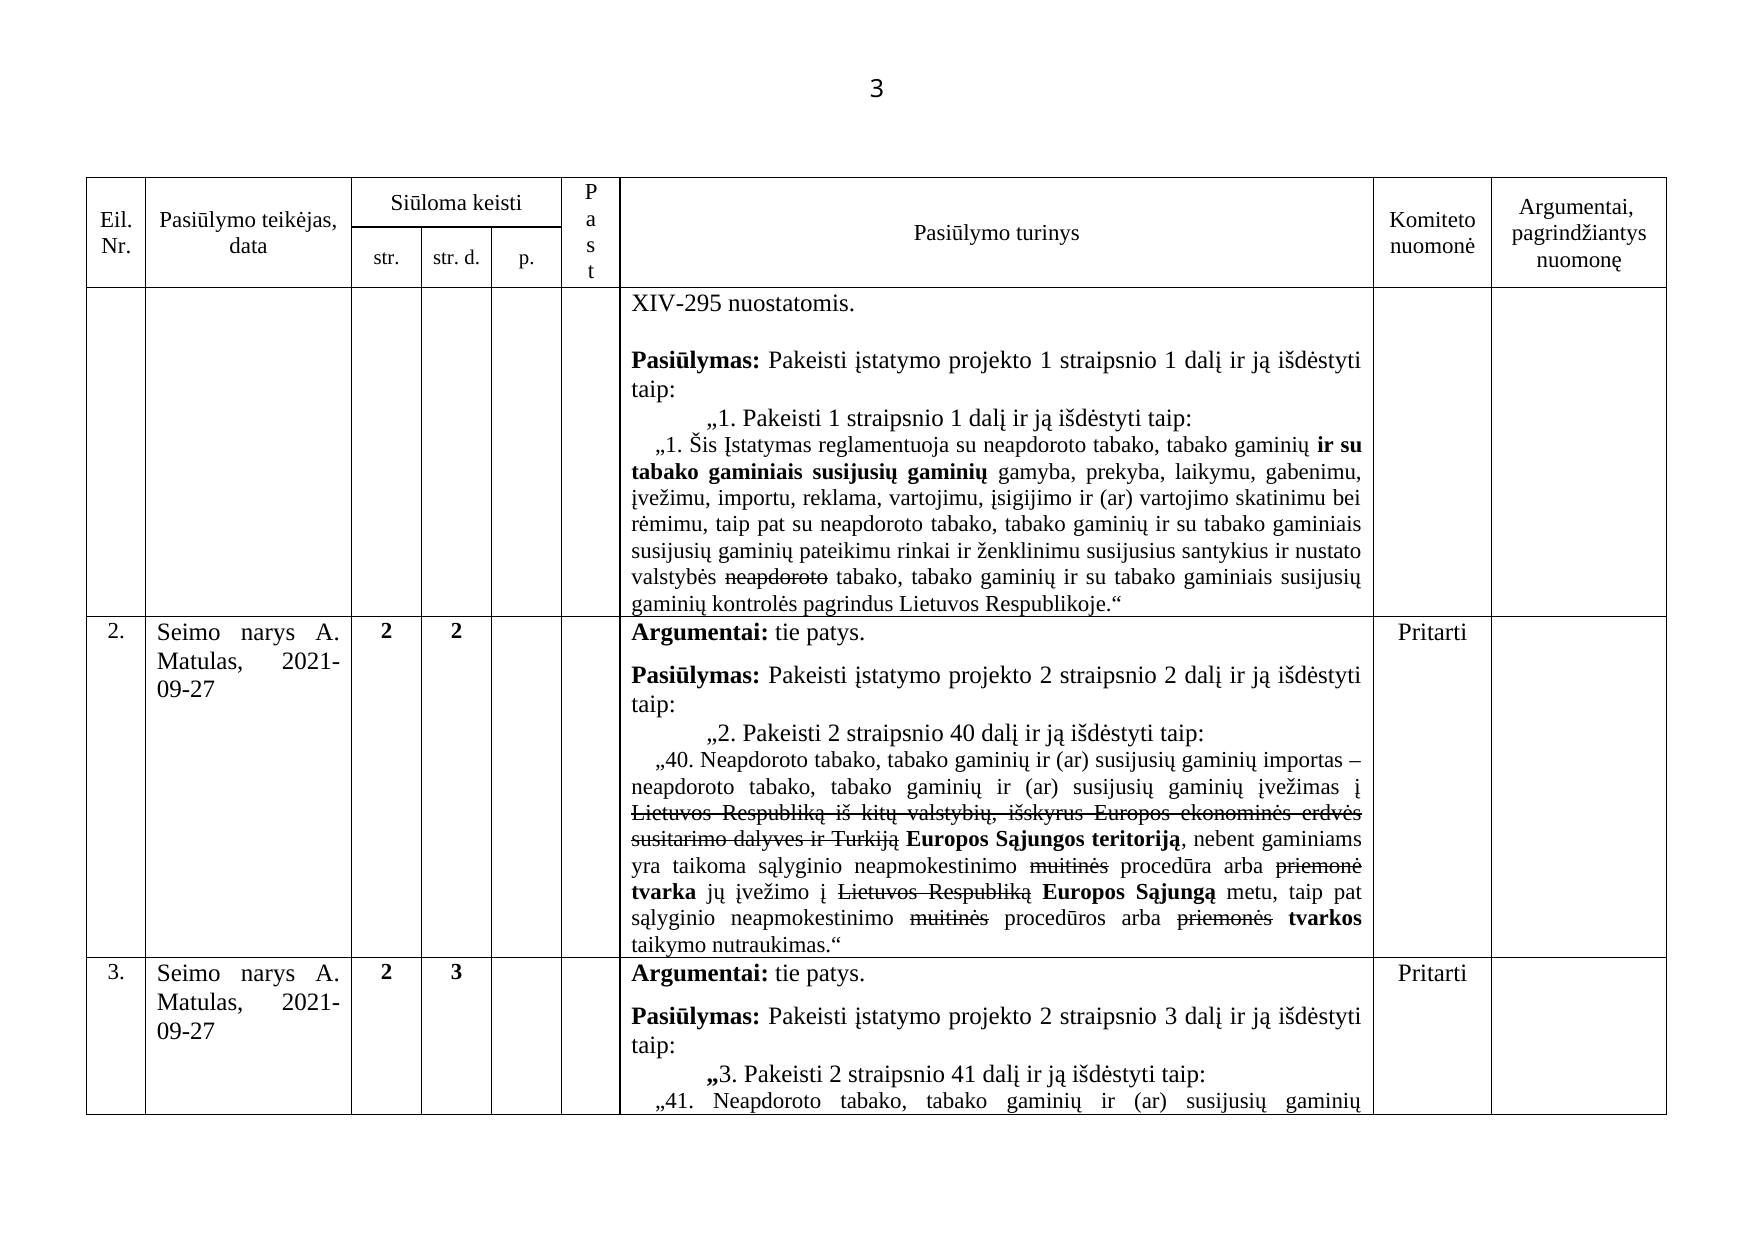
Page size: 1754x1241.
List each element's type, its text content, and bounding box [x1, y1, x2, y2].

table_cell [562, 958, 619, 1114]
table_header Komiteto nuomonė [1374, 178, 1491, 287]
table_cell str. [352, 228, 421, 287]
table_cell Seimo narys A. Matulas, 2021-09-27 [146, 958, 351, 1114]
table_cell [562, 617, 619, 957]
table_header Siūloma keisti [352, 178, 561, 226]
table_cell p. [492, 228, 561, 287]
table_cell [492, 288, 561, 616]
table_cell [1492, 617, 1666, 957]
table_header Argumentai, pagrindžiantys nuomonę [1492, 178, 1666, 287]
table_cell str. d. [422, 228, 491, 287]
table_header Pasiūlymo turinys [621, 178, 1373, 287]
table_cell 3. [87, 958, 145, 1114]
table_cell [146, 288, 351, 616]
table_cell [492, 617, 561, 957]
table_cell [1492, 958, 1666, 1114]
table_header Eil. Nr. [87, 178, 145, 287]
table_cell 3 [422, 958, 491, 1114]
table_cell [87, 288, 145, 616]
table_cell XIV-295 nuostatomis. Pasiūlymas: Pakeisti įstatymo projekto 1 straipsnio 1 dalį ir ją išdėstyti taip: „1. Pakeisti 1 straipsnio 1 dalį ir ją išdėstyti taip: „1. Šis Įstatymas reglamentuoja su neapdoroto tabako, tabako gaminių ir su tabako gaminiais susijusių gaminių gamyba, prekyba, laikymu, gabenimu, įvežimu, importu, reklama, vartojimu, įsigijimo ir (ar) vartojimo skatinimu bei rėmimu, taip pat su neapdoroto tabako, tabako gaminių ir su tabako gaminiais susijusių gaminių pateikimu rinkai ir ženklinimu susijusius santykius ir nustato valstybės neapdoroto tabako, tabako gaminių ir su tabako gaminiais susijusių gaminių kontrolės pagrindus Lietuvos Respublikoje.“ [621, 288, 1373, 616]
table_cell Pritarti [1374, 617, 1491, 957]
table_cell [1374, 288, 1491, 616]
table_cell [492, 958, 561, 1114]
table_cell [352, 288, 421, 616]
table_header Pasiūlymo teikėjas, data [146, 178, 351, 287]
table_cell Argumentai: tie patys. Pasiūlymas: Pakeisti įstatymo projekto 2 straipsnio 3 dalį ir ją išdėstyti taip: „3. Pakeisti 2 straipsnio 41 dalį ir ją išdėstyti taip: „41. Neapdoroto tabako, tabako gaminių ir (ar) susijusių gaminių [621, 958, 1373, 1114]
table_cell Seimo narys A. Matulas, 2021-09-27 [146, 617, 351, 957]
table_cell [422, 288, 491, 616]
table_cell [1492, 288, 1666, 616]
table_cell [562, 288, 619, 616]
table_cell Pritarti [1374, 958, 1491, 1114]
table_cell 2. [87, 617, 145, 957]
table_cell 2 [352, 958, 421, 1114]
table_cell 2 [422, 617, 491, 957]
table_cell 2 [352, 617, 421, 957]
table_cell Argumentai: tie patys. Pasiūlymas: Pakeisti įstatymo projekto 2 straipsnio 2 dalį ir ją išdėstyti taip: „2. Pakeisti 2 straipsnio 40 dalį ir ją išdėstyti taip: „40. Neapdoroto tabako, tabako gaminių ir (ar) susijusių gaminių importas – neapdoroto tabako, tabako gaminių ir (ar) susijusių gaminių įvežimas į Lietuvos Respubliką iš kitų valstybių, išskyrus Europos ekonominės erdvės susitarimo dalyves ir Turkiją Europos Sąjungos teritoriją, nebent gaminiams yra taikoma sąlyginio neapmokestinimo muitinės procedūra arba priemonė tvarka jų įvežimo į Lietuvos Respubliką Europos Sąjungą metu, taip pat sąlyginio neapmokestinimo muitinės procedūros arba priemonės tvarkos taikymo nutraukimas.“ [621, 617, 1373, 957]
table_header Pastabos [562, 178, 619, 287]
